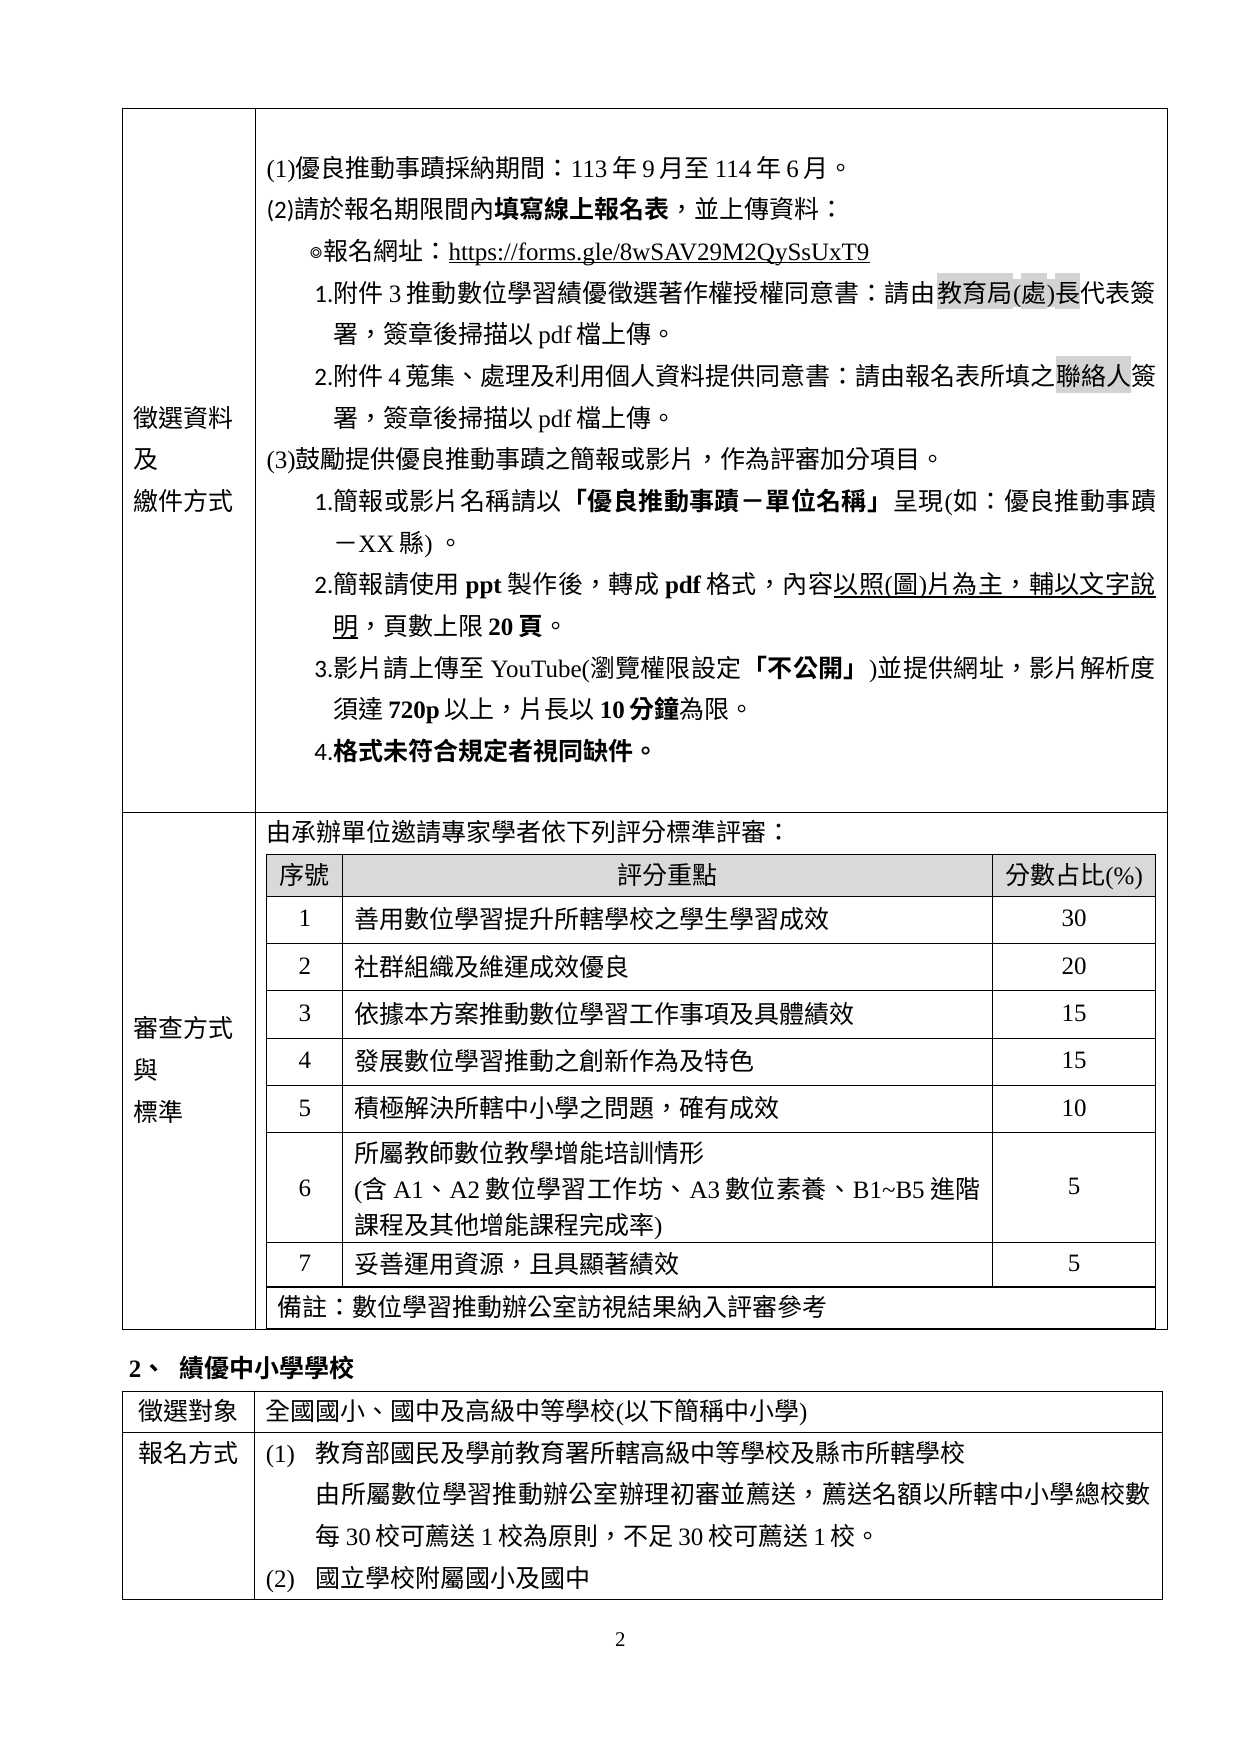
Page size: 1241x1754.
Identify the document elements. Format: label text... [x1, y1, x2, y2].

table_cell 2 [267, 944, 342, 990]
table_cell 10 [993, 1086, 1155, 1132]
table_cell 積極解決所轄中小學之問題，確有成效 [343, 1086, 992, 1132]
table_cell 優良推動事蹟採納期間：113年9月至114年6月。 請於報名期限間內填寫線上報名表，並上傳資料： ◎報名網址：https://forms.gle/8wSAV29M2QySsUxT9 附件3推動數位學習績優徵選著作權授權同意書：請由教育局(處)長代表簽署，簽章後掃描以pdf檔上傳。 附件4蒐集、處理及利用個人資料提供同意書：請由報名表所填之聯絡人簽署，簽章後掃描以pdf檔上傳。 鼓勵提供優良推動事蹟之簡報或影片，作為評審加分項目。 簡報或影片名稱請以「優良推動事蹟－單位名稱」呈現(如：優良推動事蹟－XX縣) 。 簡報請使用ppt製作後，轉成pdf格式，內容以照(圖)片為主，輔以文字說明，頁數上限20頁。 影片請上傳至YouTube(瀏覽權限設定「不公開」)並提供網址，影片解析度須達720p以上，片長以10分鐘為限。 格式未符合規定者視同缺件。 [256, 109, 1167, 812]
table_cell 社群組織及維運成效優良 [343, 944, 992, 990]
table_cell 徵選資料 及 繳件方式 [123, 109, 255, 812]
table_cell 妥善運用資源，且具顯著績效 [343, 1243, 992, 1286]
table_cell 1 [267, 897, 342, 943]
table_cell 3 [267, 991, 342, 1038]
table_header 全國國小、國中及高級中等學校(以下簡稱中小學) [255, 1392, 1162, 1432]
table_cell 所屬教師數位教學增能培訓情形 (含A1、A2數位學習工作坊、A3數位素養、B1~B5進階課程及其他增能課程完成率) [343, 1133, 992, 1242]
table_cell 30 [993, 897, 1155, 943]
table_cell 審查方式 與 標準 [123, 813, 255, 1329]
table_cell 6 [267, 1133, 342, 1242]
table_cell 教育部國民及學前教育署所轄高級中等學校及縣市所轄學校 由所屬數位學習推動辦公室辦理初審並薦送，薦送名額以所轄中小學總校數每30校可薦送1校為原則，不足30校可薦送1校。 國立學校附屬國小及國中 逕送國立臺中教育大學(總計畫辦公室)申請。 [255, 1433, 1162, 1599]
table_cell 5 [993, 1133, 1155, 1242]
table_cell 20 [993, 944, 1155, 990]
table_cell 善用數位學習提升所轄學校之學生學習成效 [343, 897, 992, 943]
table_header 評分重點 [343, 855, 992, 896]
list 績優中小學學校 [129, 1349, 1162, 1385]
table_cell 4 [267, 1039, 342, 1085]
table_cell 5 [267, 1086, 342, 1132]
table_cell 15 [993, 1039, 1155, 1085]
table_cell 依據本方案推動數位學習工作事項及具體績效 [343, 991, 992, 1038]
table_cell 備註：數位學習推動辦公室訪視結果納入評審參考 [267, 1288, 1155, 1328]
table_header 分數占比(%) [993, 855, 1155, 896]
table_cell 5 [993, 1243, 1155, 1286]
table_cell 發展數位學習推動之創新作為及特色 [343, 1039, 992, 1085]
table_cell 7 [267, 1243, 342, 1286]
table_cell 15 [993, 991, 1155, 1038]
table_header 序號 [267, 855, 342, 896]
table_cell 報名方式 [123, 1433, 254, 1599]
table_cell 由承辦單位邀請專家學者依下列評分標準評審： [256, 813, 1167, 1329]
table_header 徵選對象 [123, 1392, 254, 1432]
